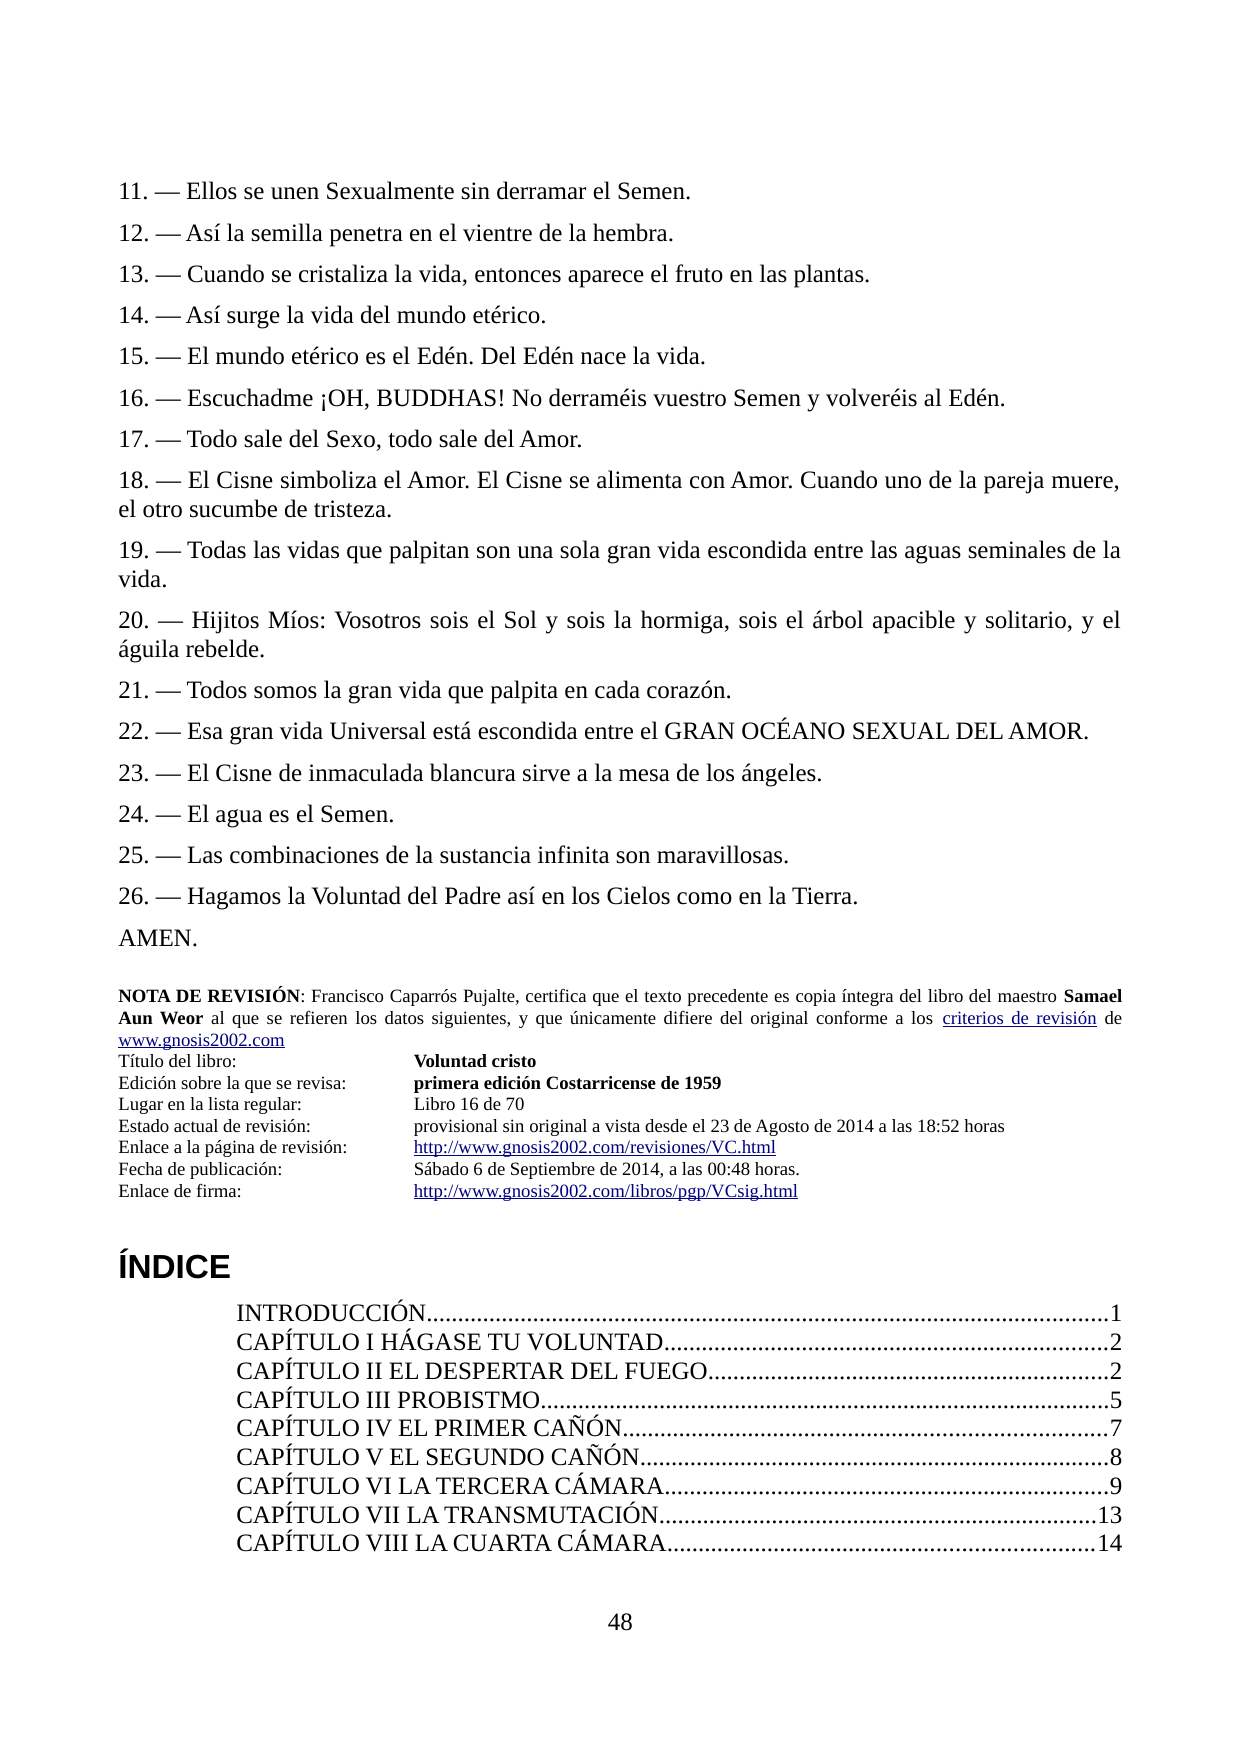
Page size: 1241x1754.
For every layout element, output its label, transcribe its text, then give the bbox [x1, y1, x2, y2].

text CAPÍTULO II EL DESPERTAR DEL FUEGO 2 [236, 1356, 1122, 1385]
text 15. — El mundo etérico es el Edén. Del Edén nace la vida. [118, 341, 1122, 370]
text Estado actual de revisión: provisional sin original a vista desde el 23 de Agosto de 2014 a las 18:52 horas [118, 1115, 1122, 1136]
text AMEN. [118, 923, 1122, 951]
text Título del libro: Voluntad cristo [118, 1050, 1122, 1072]
text 21. — Todos somos la gran vida que palpita en cada corazón. [118, 675, 1122, 704]
text CAPÍTULO IV EL PRIMER CAÑÓN 7 [236, 1413, 1122, 1442]
text Edición sobre la que se revisa: primera edición Costarricense de 1959 [118, 1072, 1122, 1093]
text 26. — Hagamos la Voluntad del Padre así en los Cielos como en la Tierra. [118, 881, 1122, 910]
text Enlace de firma: http://www.gnosis2002.com/libros/pgp/VCsig.html [118, 1179, 1122, 1201]
text 25. — Las combinaciones de la sustancia infinita son maravillosas. [118, 840, 1122, 869]
text CAPÍTULO V EL SEGUNDO CAÑÓN 8 [236, 1442, 1122, 1471]
text 14. — Así surge la vida del mundo etérico. [118, 300, 1122, 329]
text CAPÍTULO VI LA TERCERA CÁMARA 9 [236, 1471, 1122, 1500]
subtitle ÍNDICE [118, 1248, 1122, 1286]
text 23. — El Cisne de inmaculada blancura sirve a la mesa de los ángeles. [118, 758, 1122, 786]
text 18. — El Cisne simboliza el Amor. El Cisne se alimenta con Amor. Cuando uno de la pareja muere, el otro sucumbe de tristeza. [118, 465, 1122, 523]
text 16. — Escuchadme ¡OH, BUDDHAS! No derraméis vuestro Semen y volveréis al Edén. [118, 383, 1122, 411]
text 19. — Todas las vidas que palpitan son una sola gran vida escondida entre las aguas seminales de la vida. [118, 535, 1122, 593]
text CAPÍTULO I HÁGASE TU VOLUNTAD 2 [236, 1327, 1122, 1356]
text 17. — Todo sale del Sexo, todo sale del Amor. [118, 424, 1122, 453]
text CAPÍTULO III PROBISTMO 5 [236, 1385, 1122, 1413]
text 22. — Esa gran vida Universal está escondida entre el GRAN OCÉANO SEXUAL DEL AMOR. [118, 716, 1122, 745]
text CAPÍTULO VIII LA CUARTA CÁMARA 14 [236, 1528, 1122, 1557]
text 11. — Ellos se unen Sexualmente sin derramar el Semen. [118, 176, 1122, 205]
text 13. — Cuando se cristaliza la vida, entonces aparece el fruto en las plantas. [118, 259, 1122, 288]
text Enlace a la página de revisión: http://www.gnosis2002.com/revisiones/VC.html [118, 1136, 1122, 1158]
text INTRODUCCIÓN 1 [236, 1298, 1122, 1327]
text NOTA DE REVISIÓN: Francisco Caparrós Pujalte, certifica que el texto precedente es copia íntegra del libro del maestro Samael Aun Weor al que se refieren los datos siguientes, y que únicamente difiere del original conforme a los criterios de revisión de www.gnosis2002.com [118, 985, 1122, 1050]
text CAPÍTULO VII LA TRANSMUTACIÓN 13 [236, 1500, 1122, 1528]
text Fecha de publicación: Sábado 6 de Septiembre de 2014, a las 00:48 horas. [118, 1158, 1122, 1179]
text 24. — El agua es el Semen. [118, 799, 1122, 828]
text 20. — Hijitos Míos: Vosotros sois el Sol y sois la hormiga, sois el árbol apacible y solitario, y el águila rebelde. [118, 605, 1122, 663]
text Lugar en la lista regular: Libro 16 de 70 [118, 1093, 1122, 1115]
text 12. — Así la semilla penetra en el vientre de la hembra. [118, 218, 1122, 246]
